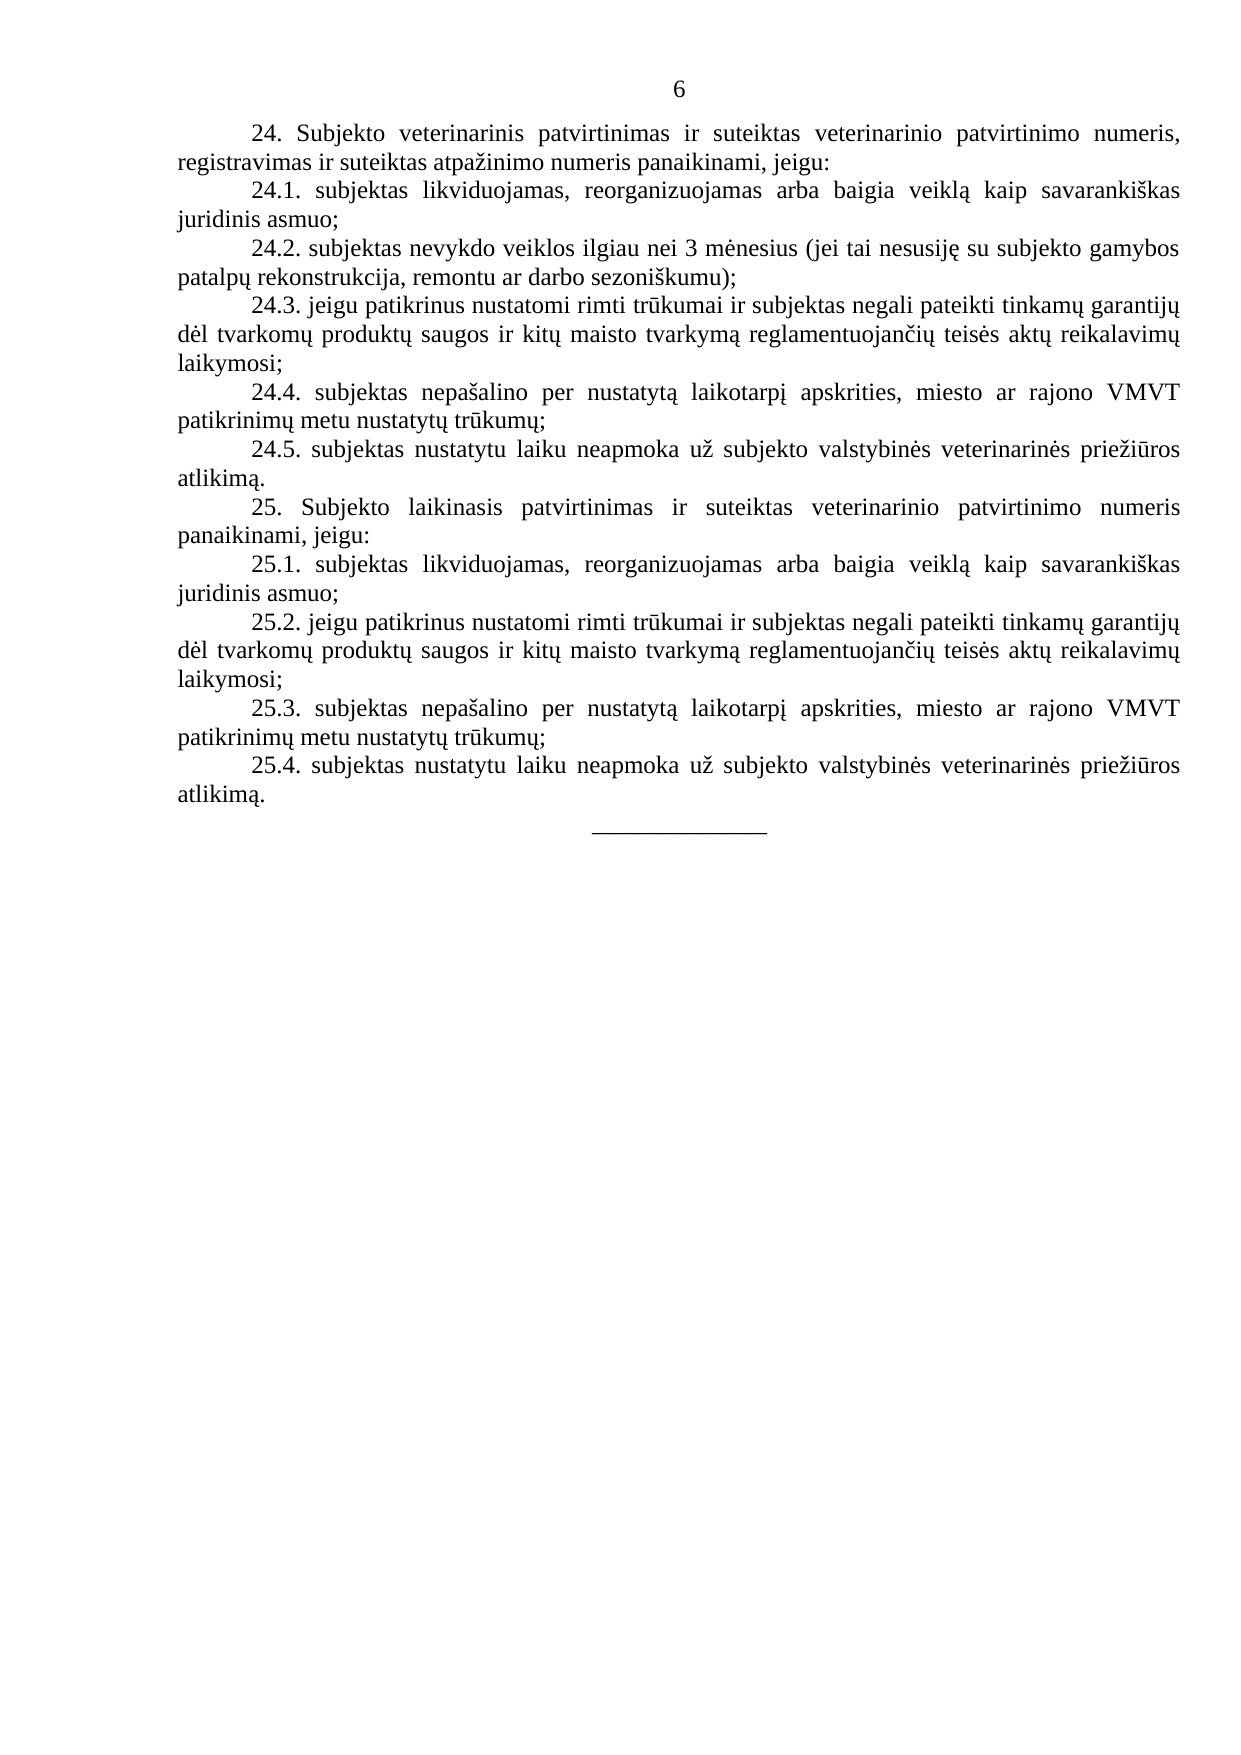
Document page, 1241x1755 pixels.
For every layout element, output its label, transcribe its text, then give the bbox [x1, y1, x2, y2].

text 24.2. subjektas nevykdo veiklos ilgiau nei 3 mėnesius (jei tai nesusiję su subjekto gamybos patalpų rekonstrukcija, remontu ar darbo sezoniškumu); [177, 233, 1181, 291]
text 24.3. jeigu patikrinus nustatomi rimti trūkumai ir subjektas negali pateikti tinkamų garantijų dėl tvarkomų produktų saugos ir kitų maisto tvarkymą reglamentuojančių teisės aktų reikalavimų laikymosi; [177, 291, 1181, 377]
text ______________ [177, 808, 1181, 837]
text 24. Subjekto veterinarinis patvirtinimas ir suteiktas veterinarinio patvirtinimo numeris, registravimas ir suteiktas atpažinimo numeris panaikinami, jeigu: [177, 118, 1181, 176]
text 24.5. subjektas nustatytu laiku neapmoka už subjekto valstybinės veterinarinės priežiūros atlikimą. [177, 434, 1181, 492]
text 25.4. subjektas nustatytu laiku neapmoka už subjekto valstybinės veterinarinės priežiūros atlikimą. [177, 751, 1181, 808]
text 25. Subjekto laikinasis patvirtinimas ir suteiktas veterinarinio patvirtinimo numeris panaikinami, jeigu: [177, 492, 1181, 549]
text 25.2. jeigu patikrinus nustatomi rimti trūkumai ir subjektas negali pateikti tinkamų garantijų dėl tvarkomų produktų saugos ir kitų maisto tvarkymą reglamentuojančių teisės aktų reikalavimų laikymosi; [177, 607, 1181, 693]
text 25.3. subjektas nepašalino per nustatytą laikotarpį apskrities, miesto ar rajono VMVT patikrinimų metu nustatytų trūkumų; [177, 693, 1181, 751]
text 25.1. subjektas likviduojamas, reorganizuojamas arba baigia veiklą kaip savarankiškas juridinis asmuo; [177, 549, 1181, 607]
text 24.4. subjektas nepašalino per nustatytą laikotarpį apskrities, miesto ar rajono VMVT patikrinimų metu nustatytų trūkumų; [177, 377, 1181, 434]
text 24.1. subjektas likviduojamas, reorganizuojamas arba baigia veiklą kaip savarankiškas juridinis asmuo; [177, 176, 1181, 233]
